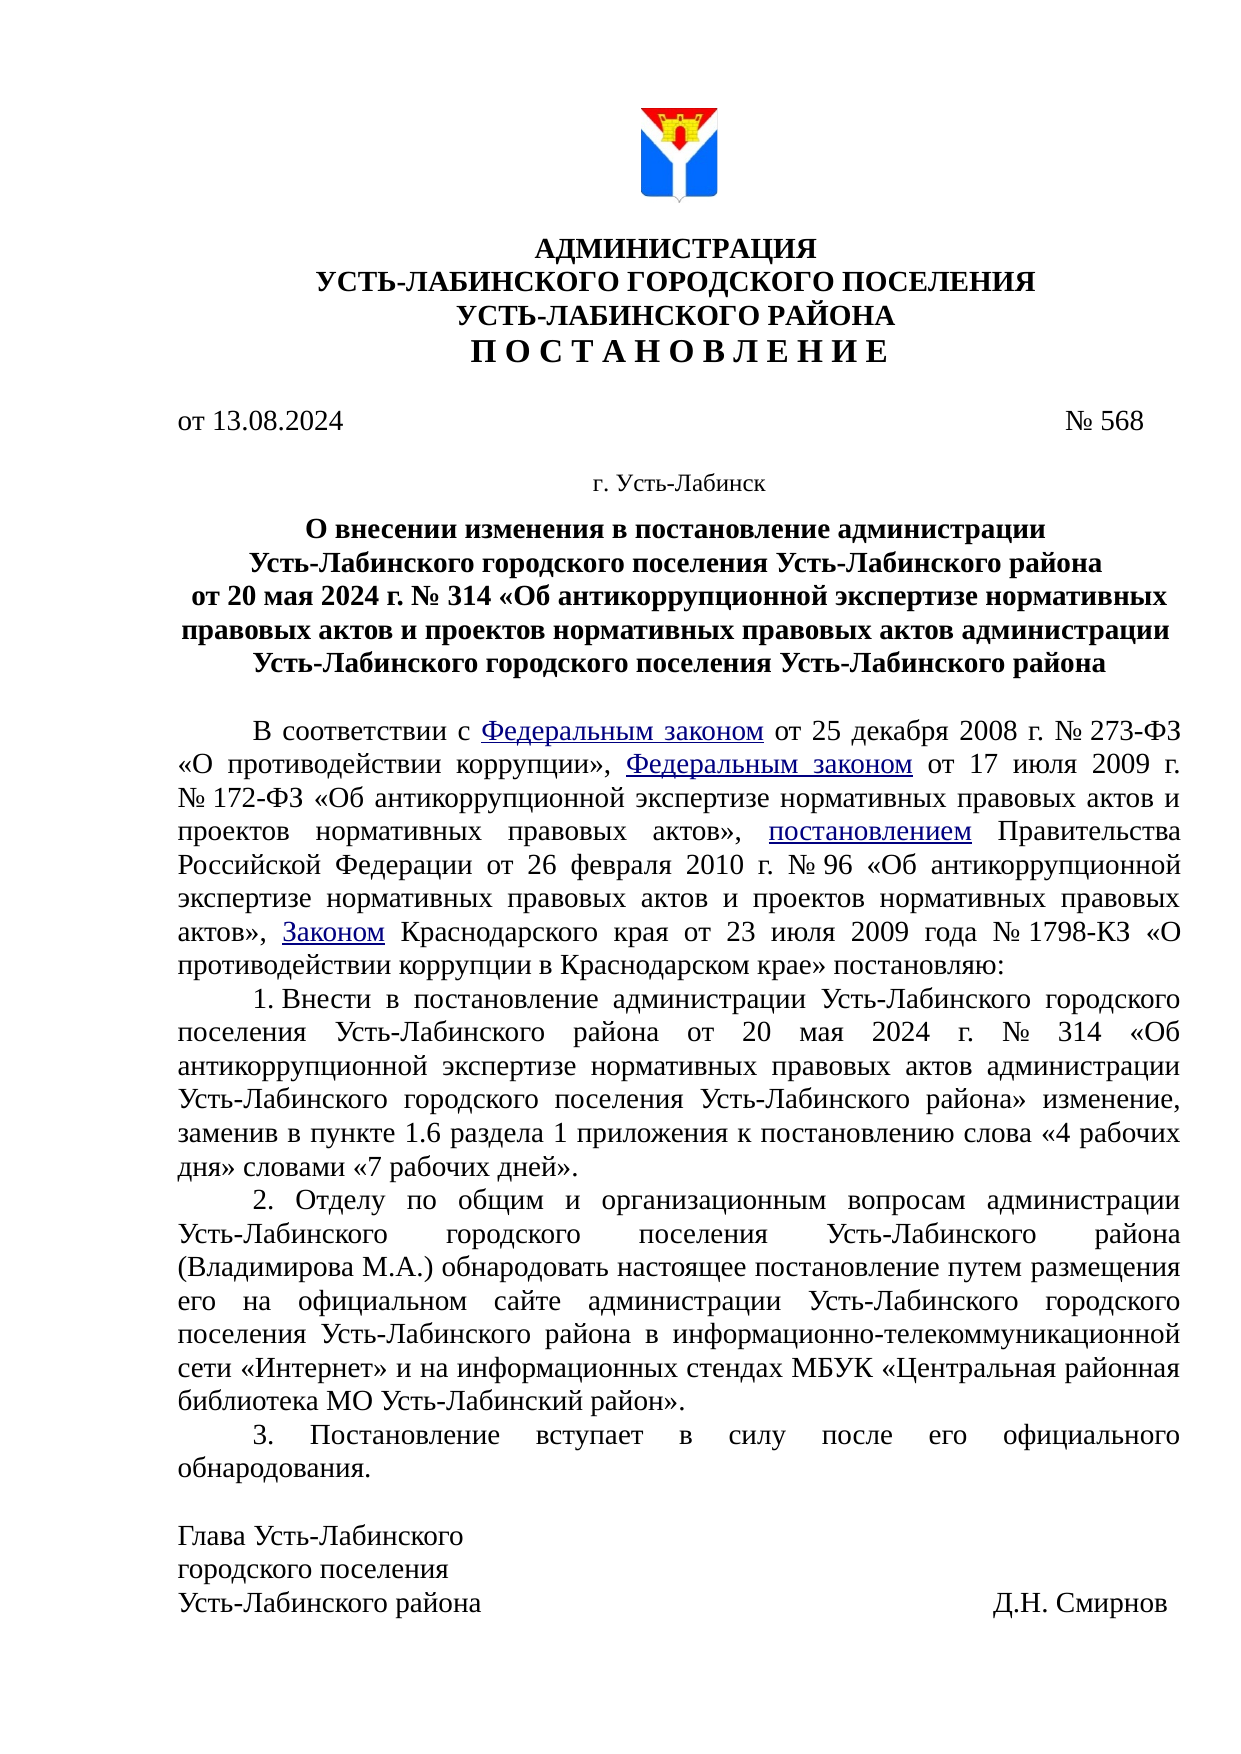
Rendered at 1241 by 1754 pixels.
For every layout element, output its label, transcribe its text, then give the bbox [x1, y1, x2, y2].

text городского поселения [177, 1551, 1181, 1585]
text Усть-Лабинского района Д.Н. Смирнов [177, 1585, 1181, 1618]
text 3. Постановление вступает в силу после его официального обнародования. [177, 1417, 1181, 1484]
text УСТЬ-ЛАБИНСКОГО ГОРОДСКОГО ПОСЕЛЕНИЯ [165, 264, 1193, 298]
text от 13.08.2024 № 568 [177, 403, 1181, 437]
text Усть-Лабинского городского поселения Усть-Лабинского района [177, 646, 1181, 679]
text О внесении изменения в постановление администрации Усть-Лабинского городского поселения Усть-Лабинского района от 20 мая 2024 г. № 314 «Об антикоррупционной экспертизе нормативных правовых актов и проектов нормативных правовых актов администрации [177, 511, 1181, 646]
text АДМИНИСТРАЦИЯ [165, 231, 1193, 264]
text 1. Внести в постановление администрации Усть-Лабинского городского поселения Усть-Лабинского района от 20 мая 2024 г. № 314 «Об антикоррупционной экспертизе нормативных правовых актов администрации Усть-Лабинского городского поселения Усть-Лабинского района» изменение, заменив в пункте 1.6 раздела 1 приложения к постановлению слова «4 рабочих дня» словами «7 рабочих дней». [177, 981, 1181, 1182]
text УСТЬ-ЛАБИНСКОГО РАЙОНА [165, 298, 1193, 332]
text г. Усть-Лабинск [177, 468, 1181, 497]
text Глава Усть-Лабинского [177, 1518, 1181, 1551]
text П О С Т А Н О В Л Е Н И Е [177, 332, 1181, 370]
text 2. Отделу по общим и организационным вопросам администрации Усть-Лабинского городского поселения Усть-Лабинского района (Владимирова М.А.) обнародовать настоящее постановление путем размещения его на официальном сайте администрации Усть-Лабинского городского поселения Усть-Лабинского района в информационно-телекоммуникационной сети «Интернет» и на информационных стендах МБУК «Центральная районная библиотека МО Усть-Лабинский район». [177, 1182, 1181, 1417]
text В соответствии с Федеральным законом от 25 декабря 2008 г. № 273-ФЗ «О противодействии коррупции», Федеральным законом от 17 июля 2009 г. № 172-ФЗ «Об антикоррупционной экспертизе нормативных правовых актов и проектов нормативных правовых актов», постановлением Правительства Российской Федерации от 26 февраля 2010 г. № 96 «Об антикоррупционной экспертизе нормативных правовых актов и проектов нормативных правовых актов», Законом Краснодарского края от 23 июля 2009 года № 1798-КЗ «О противодействии коррупции в Краснодарском крае» постановляю: [177, 713, 1181, 981]
